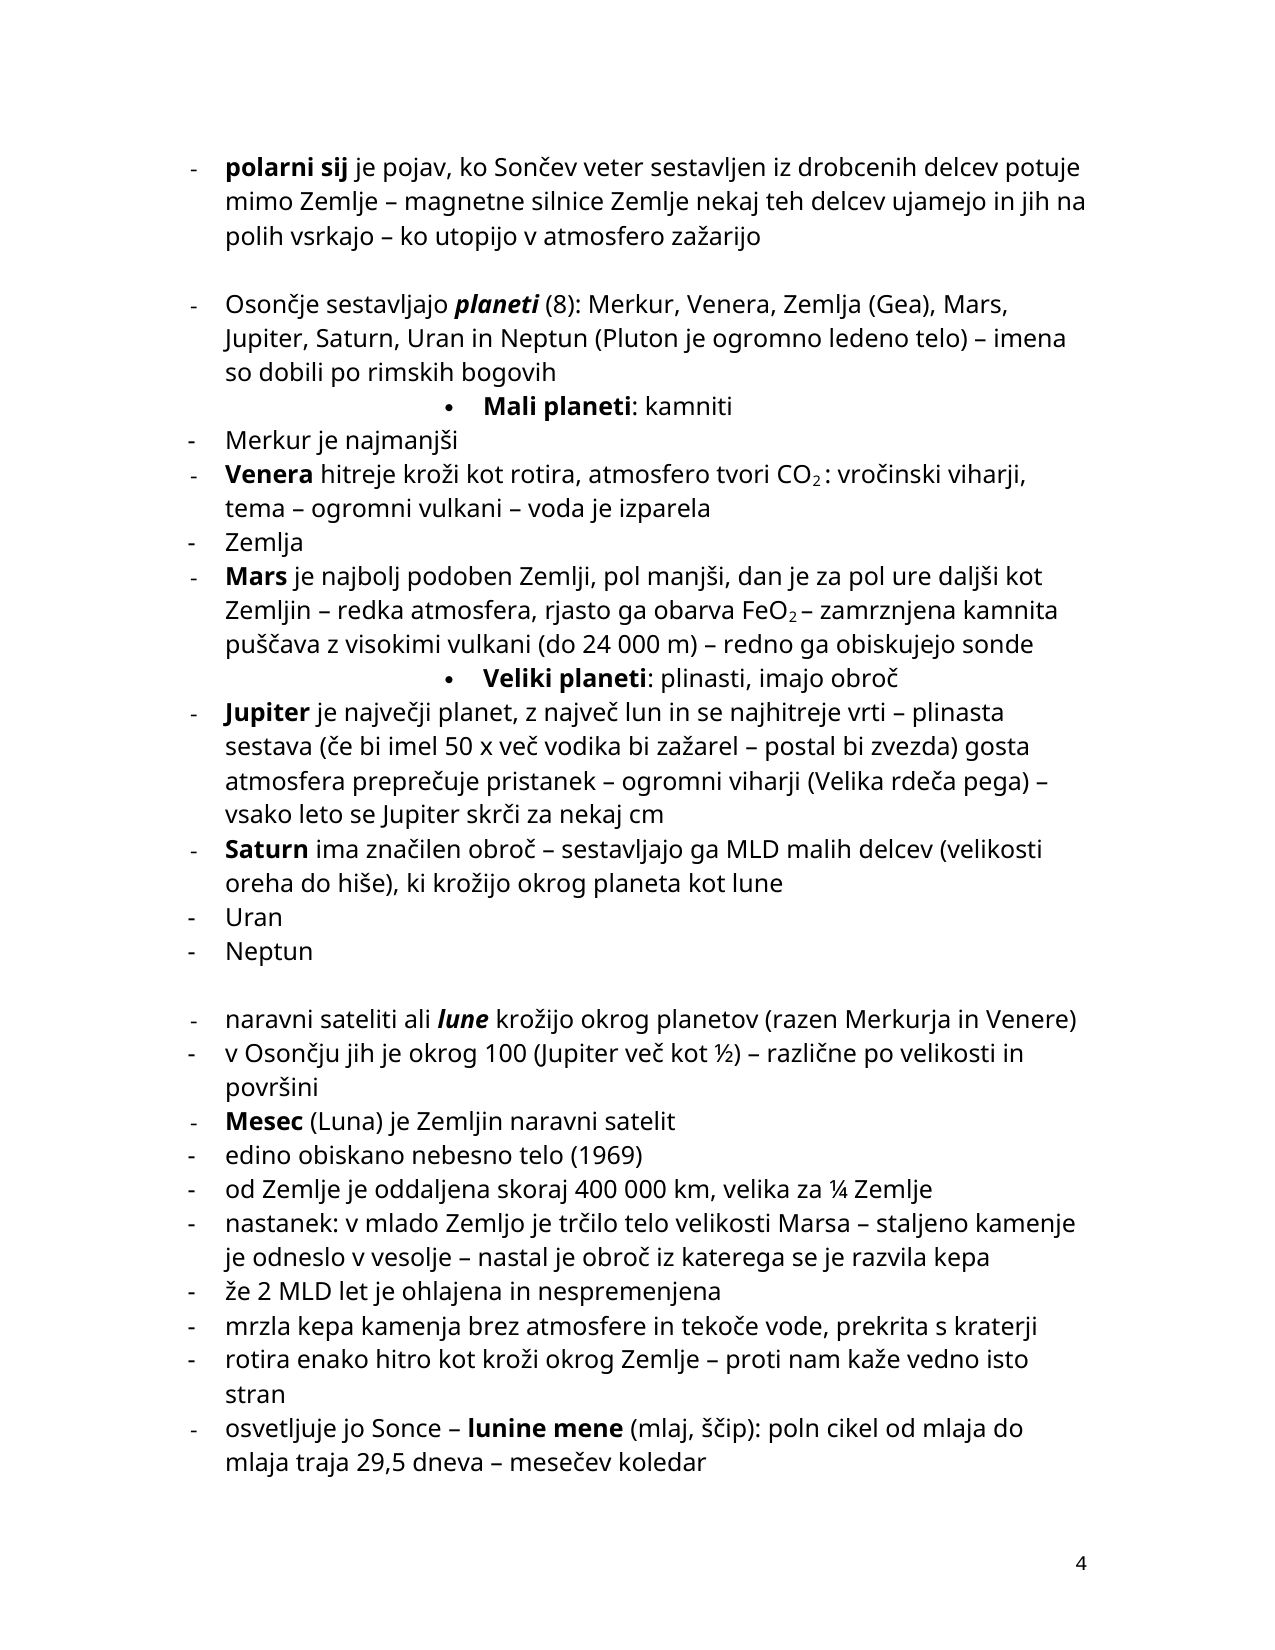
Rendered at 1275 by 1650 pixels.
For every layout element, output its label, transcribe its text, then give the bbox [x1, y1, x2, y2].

list Venera hitreje kroži kot rotira, atmosfero tvori CO2 : vročinski viharji, tema – ogromni vulkani – voda je izparela [187, 457, 1087, 525]
list v Osončju jih je okrog 100 (Jupiter več kot ½) – različne po velikosti in površini [187, 1036, 1087, 1104]
list Osončje sestavljajo planeti (8): Merkur, Venera, Zemlja (Gea), Mars, Jupiter, Saturn, Uran in Neptun (Pluton je ogromno ledeno telo) – imena so dobili po rimskih bogovih [187, 286, 1087, 388]
list Mars je najbolj podoben Zemlji, pol manjši, dan je za pol ure daljši kot Zemljin – redka atmosfera, rjasto ga obarva FeO2 – zamrznjena kamnita puščava z visokimi vulkani (do 24 000 m) – redno ga obiskujejo sonde [187, 559, 1087, 661]
list osvetljuje jo Sonce – lunine mene (mlaj, ščip): poln cikel od mlaja do mlaja traja 29,5 dneva – mesečev koledar [187, 1410, 1087, 1478]
list Neptun [187, 933, 1087, 967]
list Mali planeti: kamniti [445, 388, 1087, 422]
list edino obiskano nebesno telo (1969) [187, 1138, 1087, 1172]
list naravni sateliti ali lune krožijo okrog planetov (razen Merkurja in Venere) [187, 1002, 1087, 1036]
list Zemlja [187, 525, 1087, 559]
list Veliki planeti: plinasti, imajo obroč [445, 661, 1087, 695]
list nastanek: v mlado Zemljo je trčilo telo velikosti Marsa – staljeno kamenje je odneslo v vesolje – nastal je obroč iz katerega se je razvila kepa [187, 1206, 1087, 1274]
list Mesec (Luna) je Zemljin naravni satelit [187, 1104, 1087, 1138]
list Saturn ima značilen obroč – sestavljajo ga MLD malih delcev (velikosti oreha do hiše), ki krožijo okrog planeta kot lune [187, 831, 1087, 899]
list Merkur je najmanjši [187, 422, 1087, 457]
list rotira enako hitro kot kroži okrog Zemlje – proti nam kaže vedno isto stran [187, 1342, 1087, 1410]
list Uran [187, 899, 1087, 933]
list že 2 MLD let je ohlajena in nespremenjena [187, 1274, 1087, 1308]
list od Zemlje je oddaljena skoraj 400 000 km, velika za ¼ Zemlje [187, 1172, 1087, 1206]
list polarni sij je pojav, ko Sončev veter sestavljen iz drobcenih delcev potuje mimo Zemlje – magnetne silnice Zemlje nekaj teh delcev ujamejo in jih na polih vsrkajo – ko utopijo v atmosfero zažarijo [187, 150, 1087, 252]
list mrzla kepa kamenja brez atmosfere in tekoče vode, prekrita s kraterji [187, 1308, 1087, 1342]
list Jupiter je največji planet, z največ lun in se najhitreje vrti – plinasta sestava (če bi imel 50 x več vodika bi zažarel – postal bi zvezda) gosta atmosfera preprečuje pristanek – ogromni viharji (Velika rdeča pega) – vsako leto se Jupiter skrči za nekaj cm [187, 695, 1087, 831]
